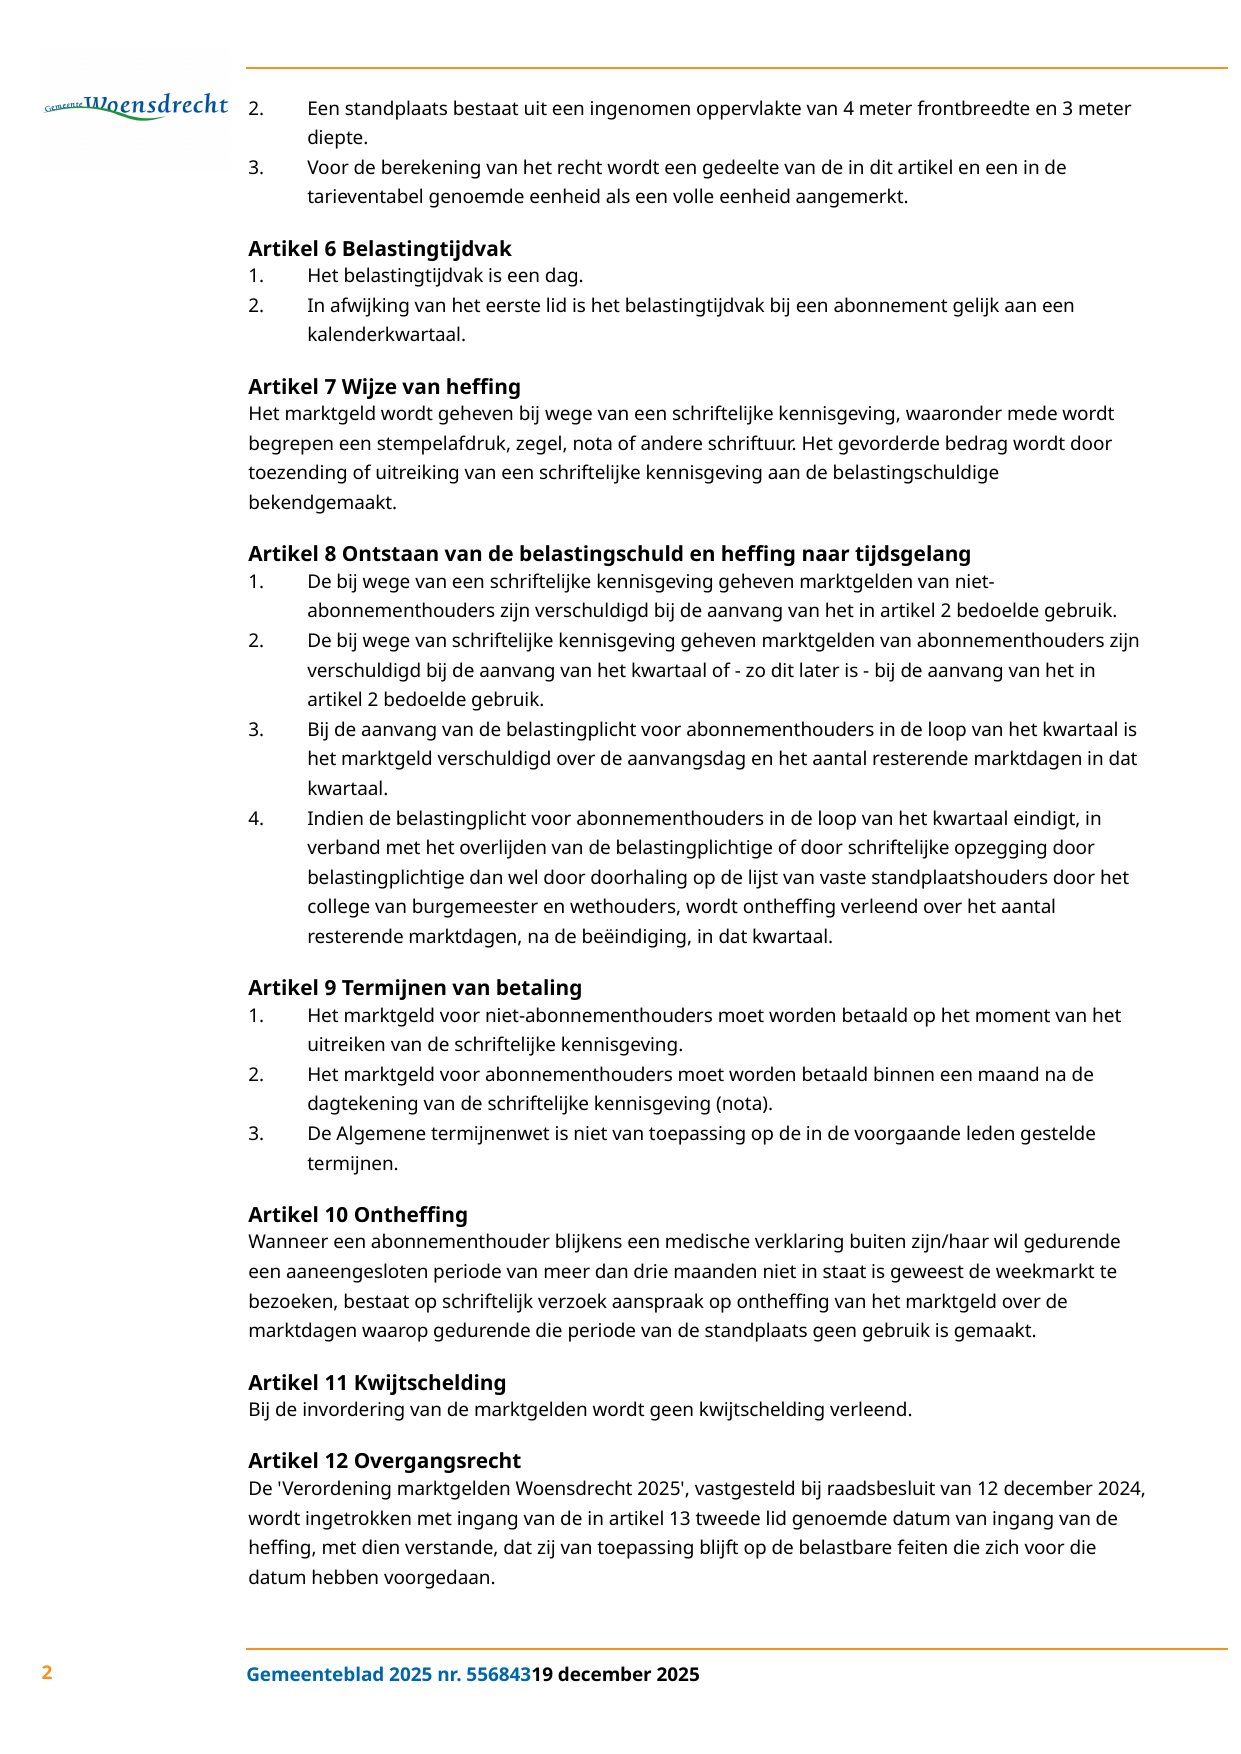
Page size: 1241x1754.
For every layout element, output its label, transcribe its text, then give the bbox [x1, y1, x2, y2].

text Artikel 11 Kwijtschelding [248, 1368, 1152, 1396]
list In afwijking van het eerste lid is het belastingtijdvak bij een abonnement gelijk aan een kalenderkwartaal. [248, 292, 1152, 347]
list Indien de belastingplicht voor abonnementhouders in de loop van het kwartaal eindigt, in verband met het overlijden van de belastingplichtige of door schriftelijke opzegging door belastingplichtige dan wel door doorhaling op de lijst van vaste standplaatshouders door het college van burgemeester en wethouders, wordt ontheffing verleend over het aantal resterende marktdagen, na de beëindiging, in dat kwartaal. [248, 805, 1152, 949]
list De bij wege van schriftelijke kennisgeving geheven marktgelden van abonnementhouders zijn verschuldigd bij de aanvang van het kwartaal of - zo dit later is - bij de aanvang van het in artikel 2 bedoelde gebruik. [248, 627, 1152, 712]
text Artikel 6 Belastingtijdvak [248, 234, 1152, 262]
list Een standplaats bestaat uit een ingenomen oppervlakte van 4 meter frontbreedte en 3 meter diepte. [248, 95, 1152, 150]
text Het marktgeld wordt geheven bij wege van een schriftelijke kennisgeving, waaronder mede wordt begrepen een stempelafdruk, zegel, nota of andere schriftuur. Het gevorderde bedrag wordt door toezending of uitreiking van een schriftelijke kennisgeving aan de belastingschuldige bekendgemaakt. [248, 400, 1152, 515]
list Het marktgeld voor abonnementhouders moet worden betaald binnen een maand na de dagtekening van de schriftelijke kennisgeving (nota). [248, 1061, 1152, 1116]
list Bij de aanvang van de belastingplicht voor abonnementhouders in de loop van het kwartaal is het marktgeld verschuldigd over de aanvangsdag en het aantal resterende marktdagen in dat kwartaal. [248, 716, 1152, 801]
list Voor de berekening van het recht wordt een gedeelte van de in dit artikel en een in de tarieventabel genoemde eenheid als een volle eenheid aangemerkt. [248, 154, 1152, 209]
list Het marktgeld voor niet-abonnementhouders moet worden betaald op het moment van het uitreiken van de schriftelijke kennisgeving. [248, 1002, 1152, 1057]
list De Algemene termijnenwet is niet van toepassing op de in de voorgaande leden gestelde termijnen. [248, 1120, 1152, 1176]
text Artikel 9 Termijnen van betaling [248, 973, 1152, 1002]
text Artikel 8 Ontstaan van de belastingschuld en heffing naar tijdsgelang [248, 539, 1152, 568]
text Wanneer een abonnementhouder blijkens een medische verklaring buiten zijn/haar wil gedurende een aaneengesloten periode van meer dan drie maanden niet in staat is geweest de weekmarkt te bezoeken, bestaat op schriftelijk verzoek aanspraak op ontheffing van het marktgeld over de marktdagen waarop gedurende die periode van de standplaats geen gebruik is gemaakt. [248, 1229, 1152, 1343]
text Artikel 10 Ontheffing [248, 1200, 1152, 1229]
text Artikel 7 Wijze van heffing [248, 372, 1152, 400]
text De 'Verordening marktgelden Woensdrecht 2025', vastgesteld bij raadsbesluit van 12 december 2024, wordt ingetrokken met ingang van de in artikel 13 tweede lid genoemde datum van ingang van de heffing, met dien verstande, dat zij van toepassing blijft op de belastbare feiten die zich voor die datum hebben voorgedaan. [248, 1475, 1152, 1589]
picture [41, 47, 231, 172]
text Artikel 12 Overgangsrecht [248, 1447, 1152, 1475]
list Het belastingtijdvak is een dag. [248, 262, 1152, 288]
list De bij wege van een schriftelijke kennisgeving geheven marktgelden van niet-abonnementhouders zijn verschuldigd bij de aanvang van het in artikel 2 bedoelde gebruik. [248, 568, 1152, 623]
text Bij de invordering van de marktgelden wordt geen kwijtschelding verleend. [248, 1396, 1152, 1422]
